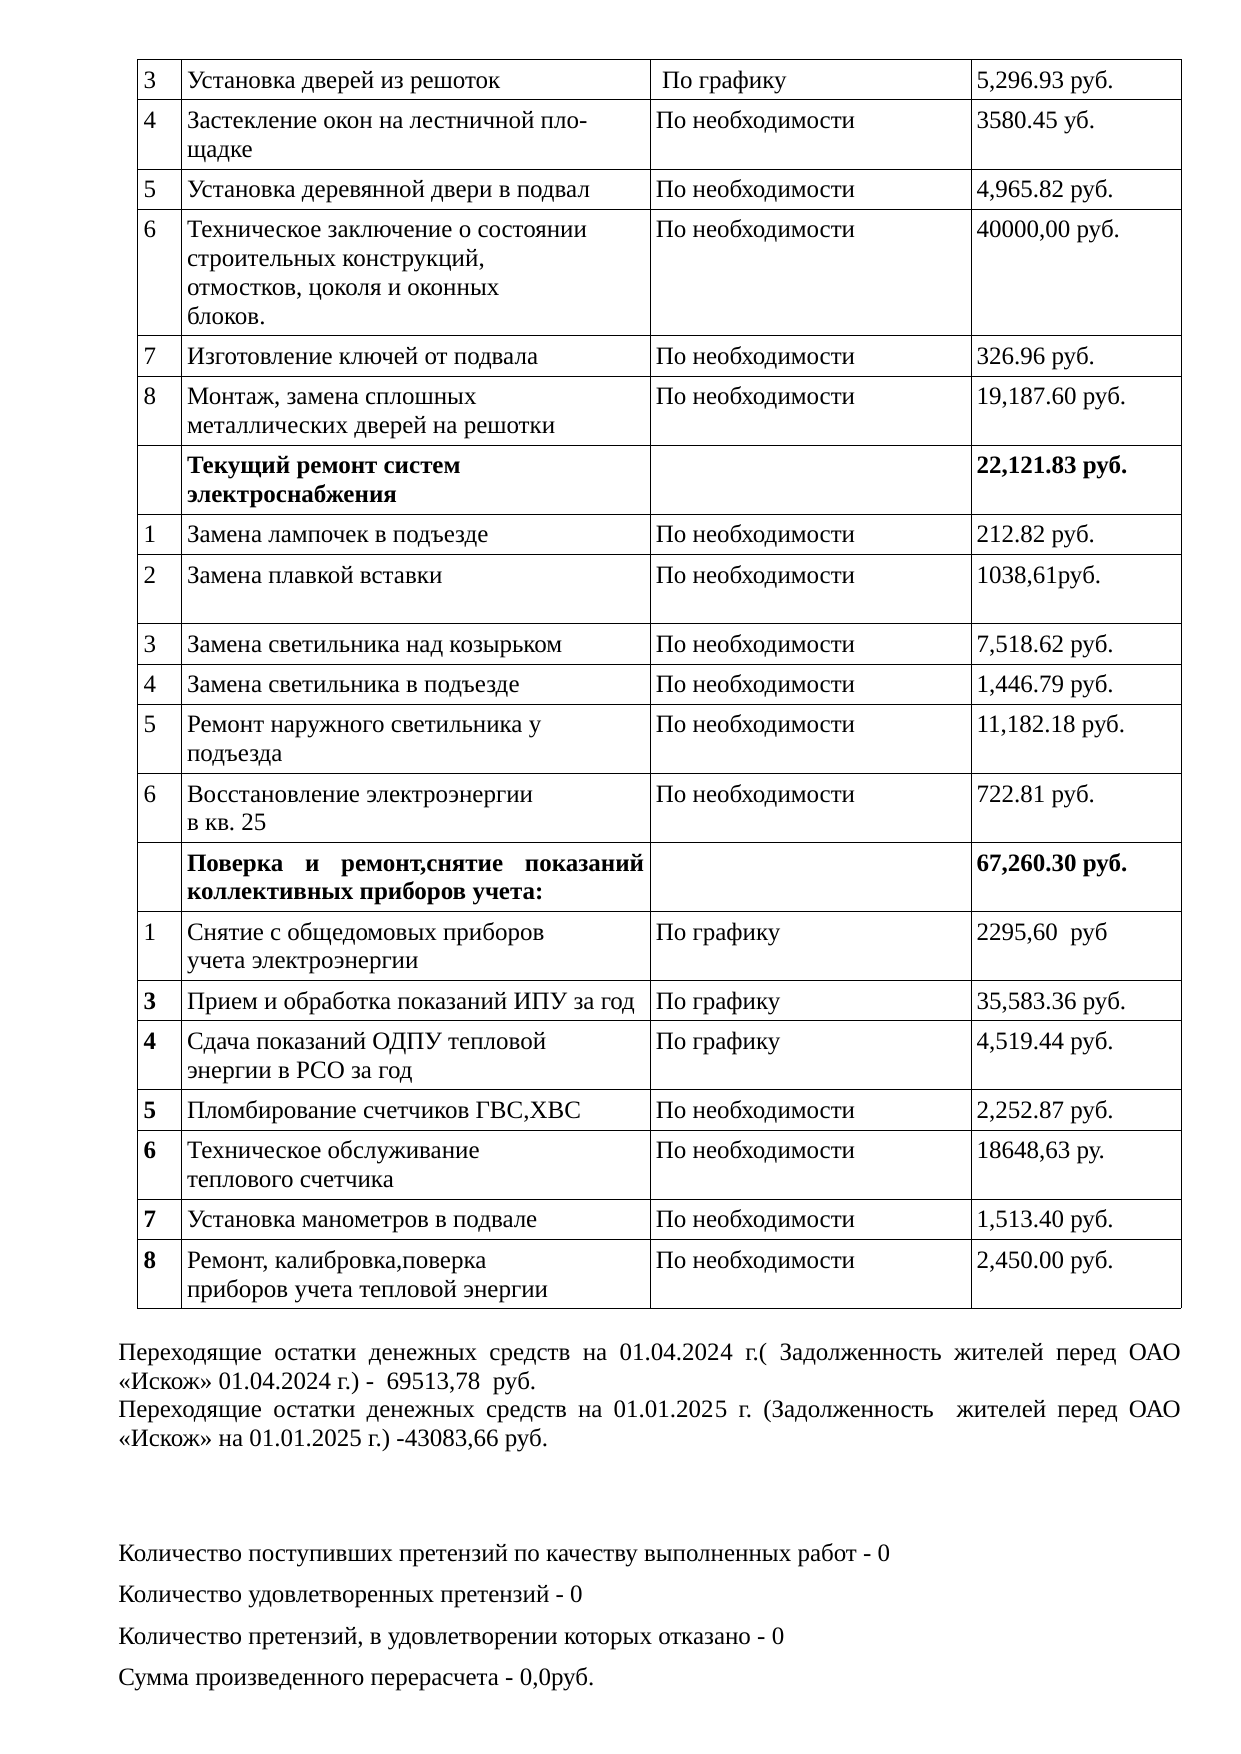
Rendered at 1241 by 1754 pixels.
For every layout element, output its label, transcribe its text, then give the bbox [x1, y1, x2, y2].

table_cell 5 [138, 705, 181, 773]
table_cell Установка деревянной двери в подвал [182, 170, 650, 209]
table_cell 3 [138, 624, 181, 663]
table_cell Замена плавкой вставки [182, 555, 650, 623]
table_cell По необходимости [651, 1131, 971, 1199]
table_cell 2 450,00 руб. [972, 1240, 1181, 1308]
table_cell 212,82 руб. [972, 515, 1181, 554]
table_cell 2 252,87 руб. [972, 1090, 1181, 1130]
table_cell Замена светильника над козырьком [182, 624, 650, 663]
table_cell Замена лампочек в подъезде [182, 515, 650, 554]
table_cell 5 296,93 руб. [972, 60, 1181, 99]
table_cell 2 [138, 555, 181, 623]
table_cell По необходимости [651, 1240, 971, 1308]
table_cell 22 121,83 руб. [972, 446, 1181, 514]
table_cell 722,81 руб. [972, 774, 1181, 842]
table_cell [138, 843, 181, 911]
table_cell Установка манометров в подвале [182, 1200, 650, 1239]
table_cell 5 [138, 170, 181, 209]
table_cell По необходимости [651, 377, 971, 445]
table_cell Текущий ремонт систем электроснабжения [182, 446, 650, 514]
text Переходящие остатки денежных средств на 01.04.2024 г.( Задолженность жителей перед ОАО «Искож» 01.04.2024 г.) - 69513,78 руб. [118, 1337, 1181, 1394]
table_cell Техническое обслуживание теплового счетчика [182, 1131, 650, 1199]
table_cell По необходимости [651, 1090, 971, 1130]
table_cell 3 [138, 60, 181, 99]
table_cell По необходимости [651, 210, 971, 335]
table_cell Снятие с общедомовых приборов учета электроэнергии [182, 912, 650, 980]
table_cell Прием и обработка показаний ИПУ за год [182, 981, 650, 1020]
table_cell По графику [651, 60, 971, 99]
table_cell Монтаж, замена сплошных металлических дверей на решотки [182, 377, 650, 445]
table_cell Ремонт, калибровка,поверка приборов учета тепловой энергии [182, 1240, 650, 1308]
table_cell По необходимости [651, 100, 971, 168]
table_cell Пломбирование счетчиков ГВС,ХВС [182, 1090, 650, 1130]
table_cell 8 [138, 1240, 181, 1308]
text Количество претензий, в удовлетворении которых отказано - 0 [118, 1621, 1181, 1649]
table_cell 6 [138, 1131, 181, 1199]
table_cell По необходимости [651, 705, 971, 773]
table_cell 5 [138, 1090, 181, 1130]
table_cell [651, 446, 971, 514]
text Количество удовлетворенных претензий - 0 [118, 1579, 1181, 1608]
table_cell По графику [651, 981, 971, 1020]
text Количество поступивших претензий по качеству выполненных работ - 0 [118, 1538, 1181, 1567]
table_cell По необходимости [651, 665, 971, 704]
table_cell 2295,60 руб [972, 912, 1181, 980]
table_cell 7 [138, 1200, 181, 1239]
table_cell 18648,63 ру. [972, 1131, 1181, 1199]
table_cell 8 [138, 377, 181, 445]
table_cell 67 260,30 руб. [972, 843, 1181, 911]
table_cell 1 [138, 515, 181, 554]
table_cell Сдача показаний ОДПУ тепловой энергии в РСО за год [182, 1021, 650, 1089]
table_cell 1038,61руб. [972, 555, 1181, 623]
table_cell Замена светильника в подъезде [182, 665, 650, 704]
table_cell 4 [138, 665, 181, 704]
table_cell 35 583,36 руб. [972, 981, 1181, 1020]
table_cell 40000,00 руб. [972, 210, 1181, 335]
table_cell 4 965,82 руб. [972, 170, 1181, 209]
table_cell По необходимости [651, 624, 971, 663]
table_cell 326,96 руб. [972, 336, 1181, 376]
table_cell Установка дверей из решоток [182, 60, 650, 99]
table_cell Ремонт наружного светильника у подъезда [182, 705, 650, 773]
table_cell 6 [138, 774, 181, 842]
table_cell 3580.45 уб. [972, 100, 1181, 168]
table_cell [651, 843, 971, 911]
table_cell По необходимости [651, 170, 971, 209]
table_cell Изготовление ключей от подвала [182, 336, 650, 376]
table_cell 3 [138, 981, 181, 1020]
table_cell По необходимости [651, 555, 971, 623]
table_cell По необходимости [651, 336, 971, 376]
table_cell По графику [651, 912, 971, 980]
table_cell Застекление окон на лестничной пло- щадке [182, 100, 650, 168]
table_cell 1 446,79 руб. [972, 665, 1181, 704]
table_cell По графику [651, 1021, 971, 1089]
table_cell 1 513,40 руб. [972, 1200, 1181, 1239]
table_cell Восстановление электроэнергии в кв. 25 [182, 774, 650, 842]
table_cell 4 [138, 1021, 181, 1089]
table_cell По необходимости [651, 515, 971, 554]
table_cell Поверка и ремонт,снятие показаний коллективных приборов учета: [182, 843, 650, 911]
table_cell 4 519,44 руб. [972, 1021, 1181, 1089]
table_cell 4 [138, 100, 181, 168]
table_cell По необходимости [651, 1200, 971, 1239]
table_cell По необходимости [651, 774, 971, 842]
text Сумма произведенного перерасчета - 0,0руб. [118, 1662, 1181, 1691]
text Переходящие остатки денежных средств на 01.01.2025 г. (Задолженность жителей перед ОАО «Искож» на 01.01.2025 г.) -43083,66 руб. [118, 1394, 1181, 1452]
table_cell 7 518,62 руб. [972, 624, 1181, 663]
table_cell 1 [138, 912, 181, 980]
table_cell Техническое заключение о состоянии строительных конструкций, отмостков, цоколя и оконных блоков. [182, 210, 650, 335]
table_cell [138, 446, 181, 514]
table_cell 19 187,60 руб. [972, 377, 1181, 445]
table_cell 11 182,18 руб. [972, 705, 1181, 773]
table_cell 7 [138, 336, 181, 376]
table_cell 6 [138, 210, 181, 335]
